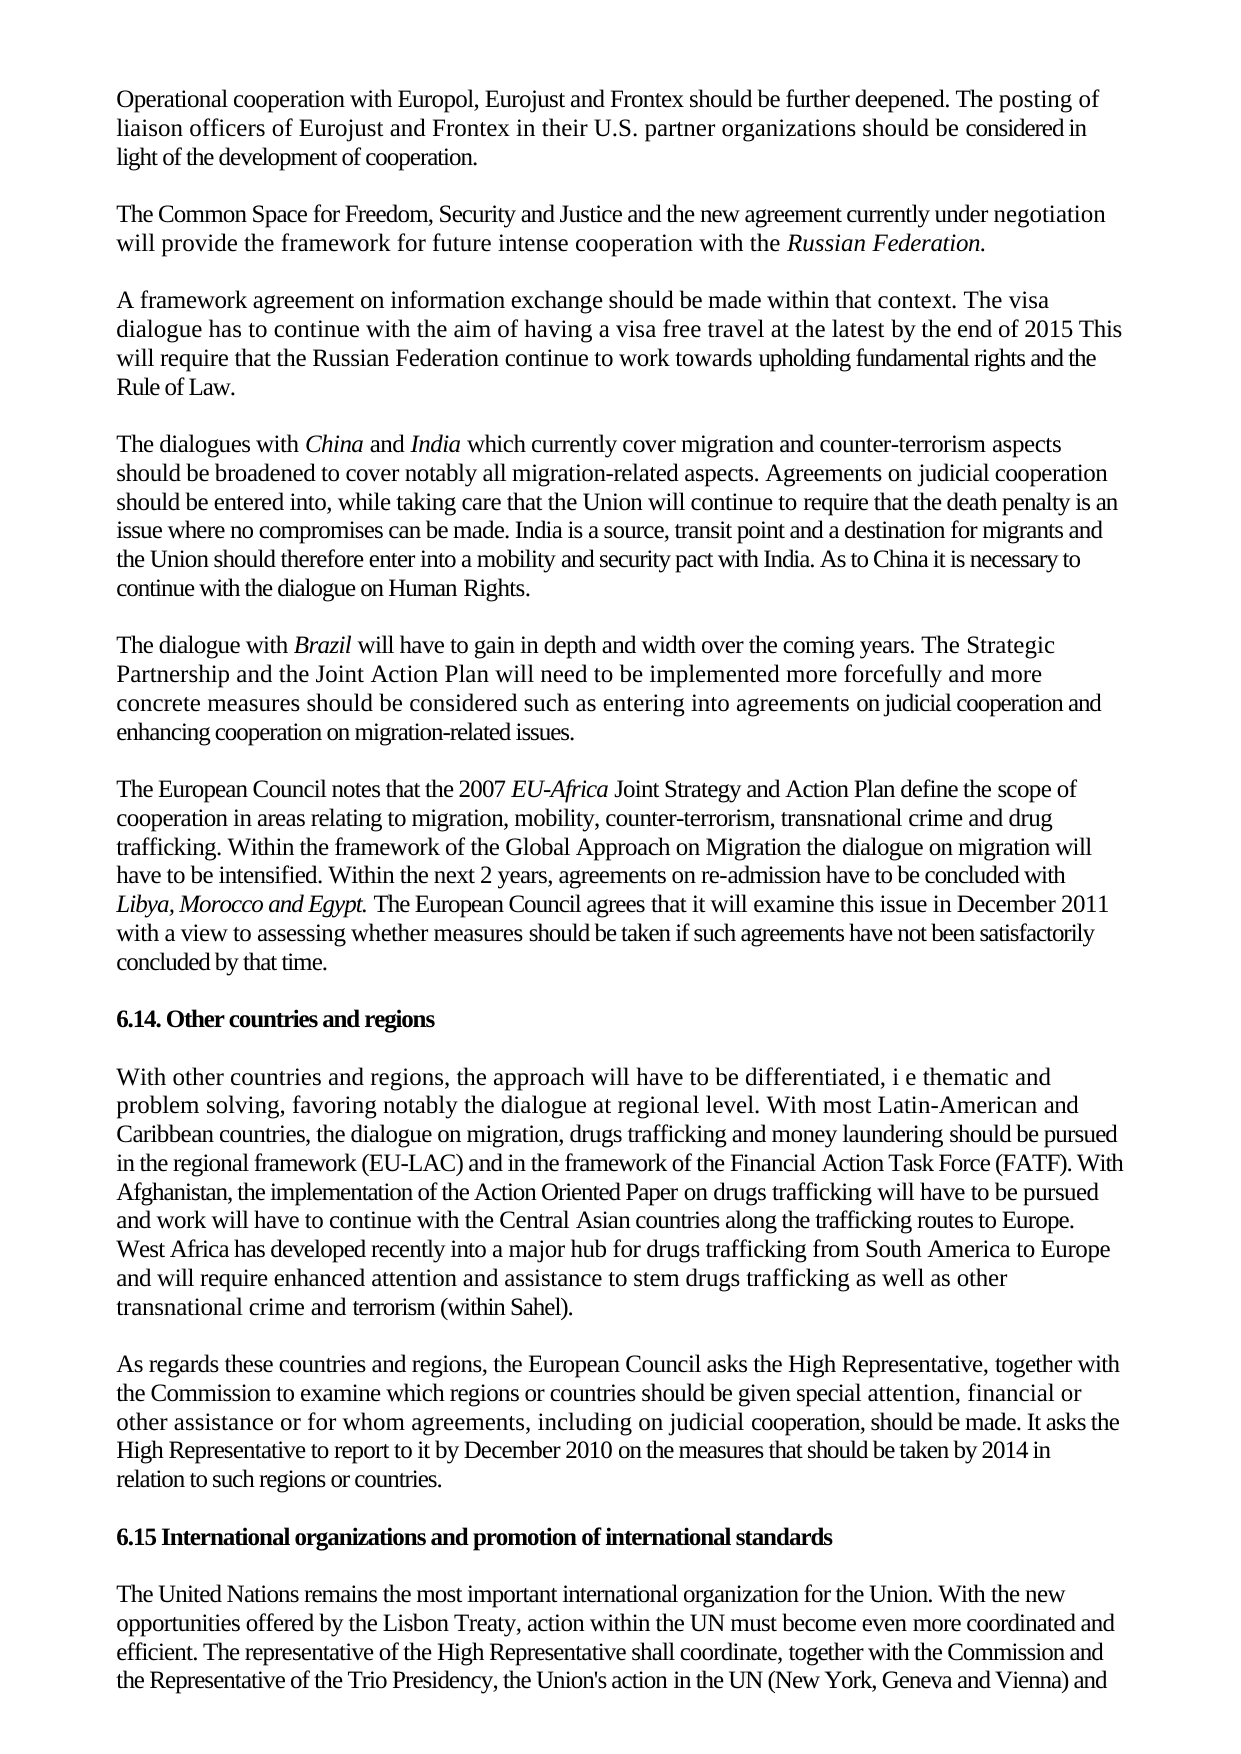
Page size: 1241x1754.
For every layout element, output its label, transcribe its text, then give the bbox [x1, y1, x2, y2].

text Operational cooperation with Europol, Eurojust and Frontex should be further deepened. The posting of liaison officers of Eurojust and Frontex in their U.S. partner organizations should be considered in light of the development of cooperation. [116, 84, 1124, 170]
text The dialogues with China and India which currently cover migration and counter-terrorism aspects should be broadened to cover notably all migration-related aspects. Agreements on judicial cooperation should be entered into, while taking care that the Union will continue to require that the death penalty is an issue where no compromises can be made. India is a source, transit point and a destination for migrants and the Union should therefore enter into a mobility and security pact with India. As to China it is necessary to continue with the dialogue on Human Rights. [116, 429, 1124, 602]
text The European Council notes that the 2007 EU-Africa Joint Strategy and Action Plan define the scope of cooperation in areas relating to migration, mobility, counter-terrorism, transnational crime and drug trafficking. Within the framework of the Global Approach on Migration the dialogue on migration will have to be intensified. Within the next 2 years, agreements on re-admission have to be concluded with Libya, Morocco and Egypt. The European Council agrees that it will examine this issue in December 2011 with a view to assessing whether measures should be taken if such agreements have not been satisfactorily concluded by that time. [116, 774, 1124, 975]
text 6.14. Other countries and regions [116, 1004, 1124, 1033]
text With other countries and regions, the approach will have to be differentiated, i e thematic and problem solving, favoring notably the dialogue at regional level. With most Latin-American and Caribbean countries, the dialogue on migration, drugs trafficking and money laundering should be pursued in the regional framework (EU-LAC) and in the framework of the Financial Action Task Force (FATF). With Afghanistan, the implementation of the Action Oriented Paper on drugs trafficking will have to be pursued and work will have to continue with the Central Asian countries along the trafficking routes to Europe. West Africa has developed recently into a major hub for drugs trafficking from South America to Europe and will require enhanced attention and assistance to stem drugs trafficking as well as other transnational crime and terrorism (within Sahel). [116, 1062, 1124, 1320]
text The Common Space for Freedom, Security and Justice and the new agreement currently under negotiation will provide the framework for future intense cooperation with the Russian Federation. [116, 199, 1124, 257]
text A framework agreement on information exchange should be made within that context. The visa dialogue has to continue with the aim of having a visa free travel at the latest by the end of 2015 This will require that the Russian Federation continue to work towards upholding fundamental rights and the Rule of Law. [116, 285, 1124, 400]
text The United Nations remains the most important international organization for the Union. With the new opportunities offered by the Lisbon Treaty, action within the UN must become even more coordinated and efficient. The representative of the High Representative shall coordinate, together with the Commission and the Representative of the Trio Presidency, the Union's action in the UN (New York, Geneva and Vienna) and [116, 1579, 1124, 1694]
text The dialogue with Brazil will have to gain in depth and width over the coming years. The Strategic Partnership and the Joint Action Plan will need to be implemented more forcefully and more concrete measures should be considered such as entering into agreements on judicial cooperation and enhancing cooperation on migration-related issues. [116, 630, 1124, 745]
text As regards these countries and regions, the European Council asks the High Representative, together with the Commission to examine which regions or countries should be given special attention, financial or other assistance or for whom agreements, including on judicial cooperation, should be made. It asks the High Representative to report to it by December 2010 on the measures that should be taken by 2014 in relation to such regions or countries. [116, 1349, 1124, 1493]
text 6.15 International organizations and promotion of international standards [116, 1522, 1124, 1550]
